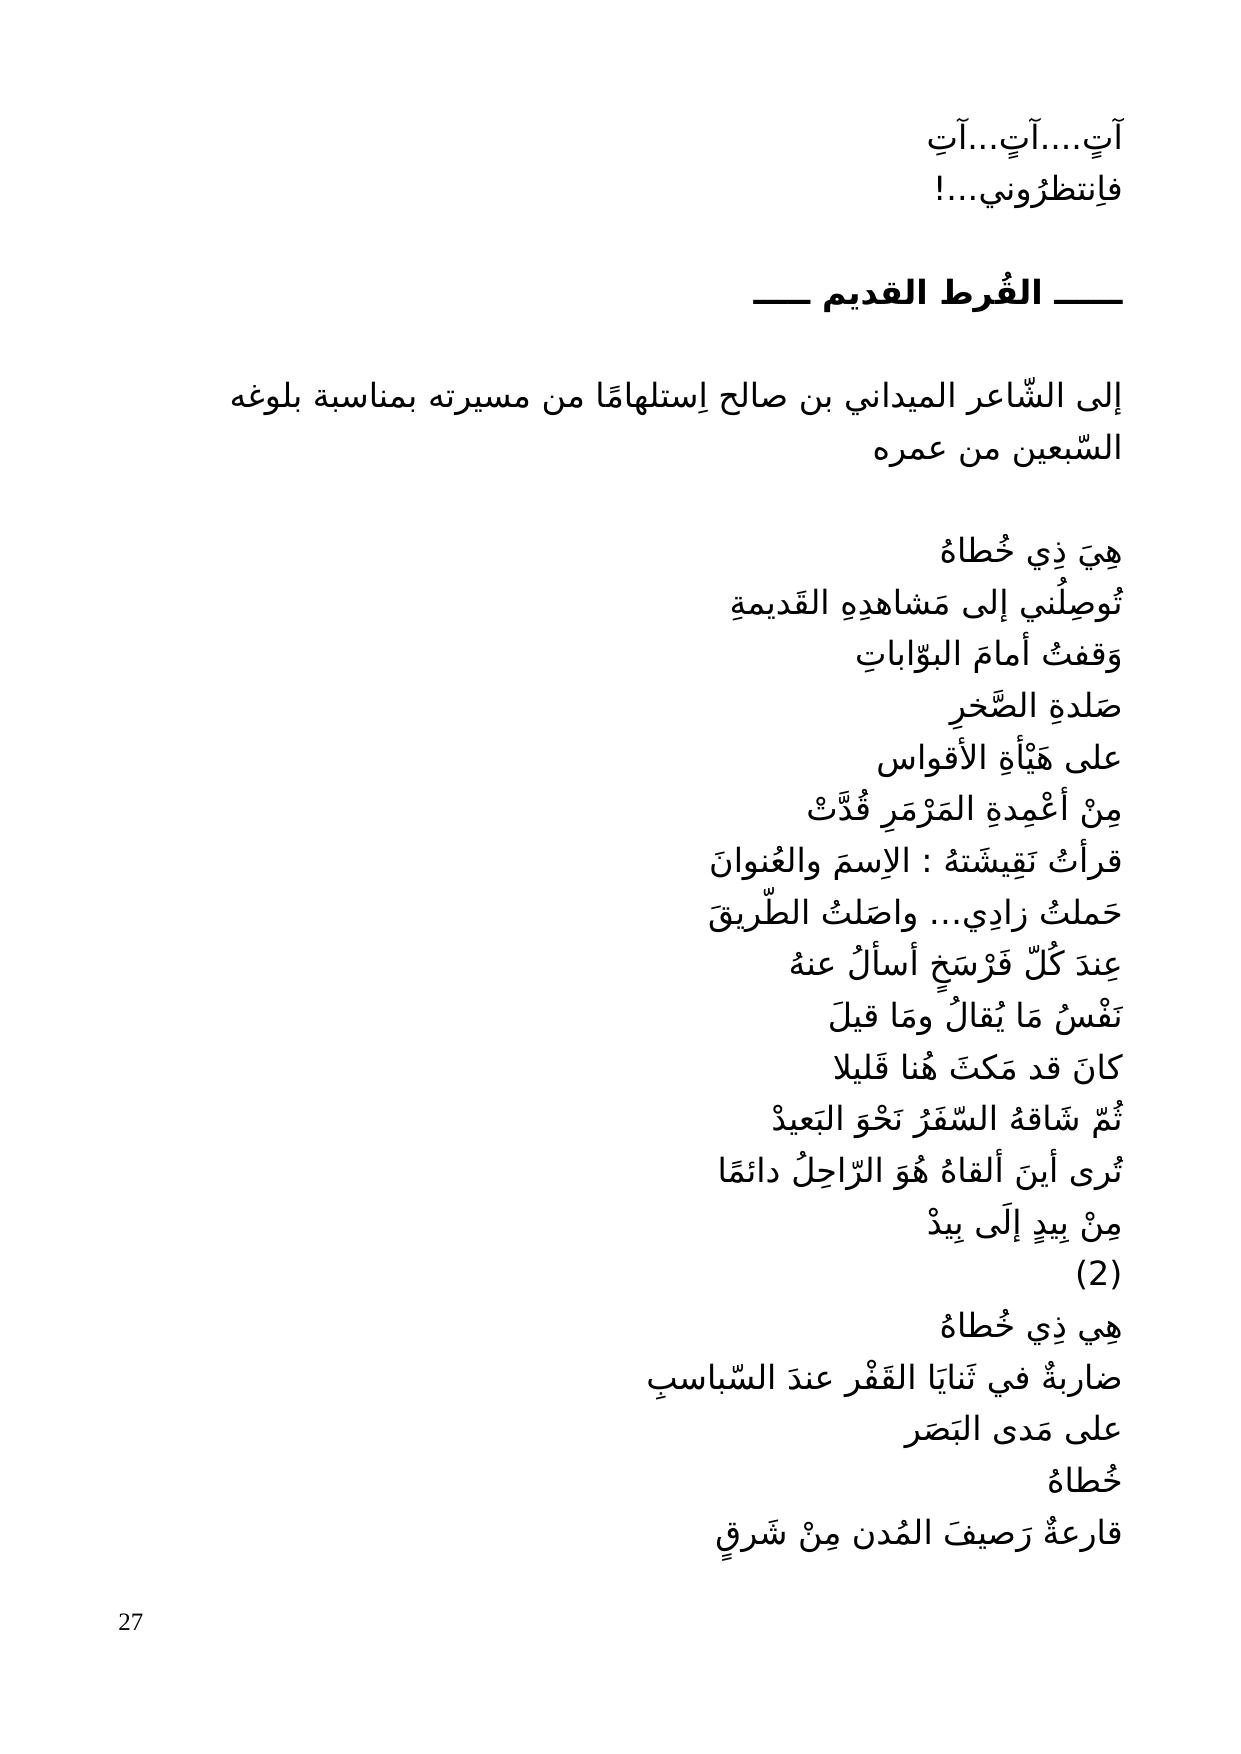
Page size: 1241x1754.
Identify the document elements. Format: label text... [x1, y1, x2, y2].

text تُوصِلُني إلى مَشاهدِهِ القَديمةِ [118, 583, 1122, 622]
text نَفْسُ مَا يُقالُ ومَا قيلَ [118, 996, 1122, 1035]
text (2) [118, 1255, 1122, 1294]
text على هَيْأةِ الأقواس [118, 738, 1122, 777]
text آتٍ....آتٍ...آتِ [118, 118, 1122, 157]
text خُطاهُ [118, 1461, 1122, 1500]
text ثُمّ شَاقهُ السّفَرُ نَحْوَ البَعيدْ [118, 1100, 1122, 1139]
text حَملتُ زادِي… واصَلتُ الطّريقَ [118, 893, 1122, 932]
text !...فاِنتظرُوني [118, 170, 1122, 209]
text قرأتُ نَقِيشَتهُ : الاِسمَ والعُنوانَ [118, 841, 1122, 880]
text عِندَ كُلّ فَرْسَخٍ أسألُ عنهُ [118, 945, 1122, 984]
text قارعةٌ رَصيفَ المُدن مِنْ شَرقٍ [118, 1513, 1122, 1552]
text هِي ذِي خُطاهُ [118, 1306, 1122, 1345]
text تُرى أينَ ألقاهُ هُوَ الرّاحِلُ دائمًا [118, 1151, 1122, 1190]
text ضاربةٌ في ثَنايَا القَفْر عندَ السّباسبِ [118, 1358, 1122, 1397]
text صَلدةِ الصَّخرِ [118, 686, 1122, 725]
text هِيَ ذِي خُطاهُ [118, 531, 1122, 570]
text كانَ قد مَكثَ هُنا قَليلا [118, 1048, 1122, 1087]
text مِنْ أعْمِدةِ المَرْمَرِ قُدَّتْ [118, 790, 1122, 829]
text على مَدى البَصَر [118, 1410, 1122, 1449]
text وَقفتُ أمامَ البوّاباتِ [118, 635, 1122, 674]
text ــــــ القُرط القديم ـــــ [118, 273, 1122, 312]
text إلى الشّاعر الميداني بن صالح اِستلهامًا من مسيرته بمناسبة بلوغه السّبعين من عمره [118, 376, 1122, 467]
text مِنْ بِيدٍ إلَى بِيدْ [118, 1203, 1122, 1242]
